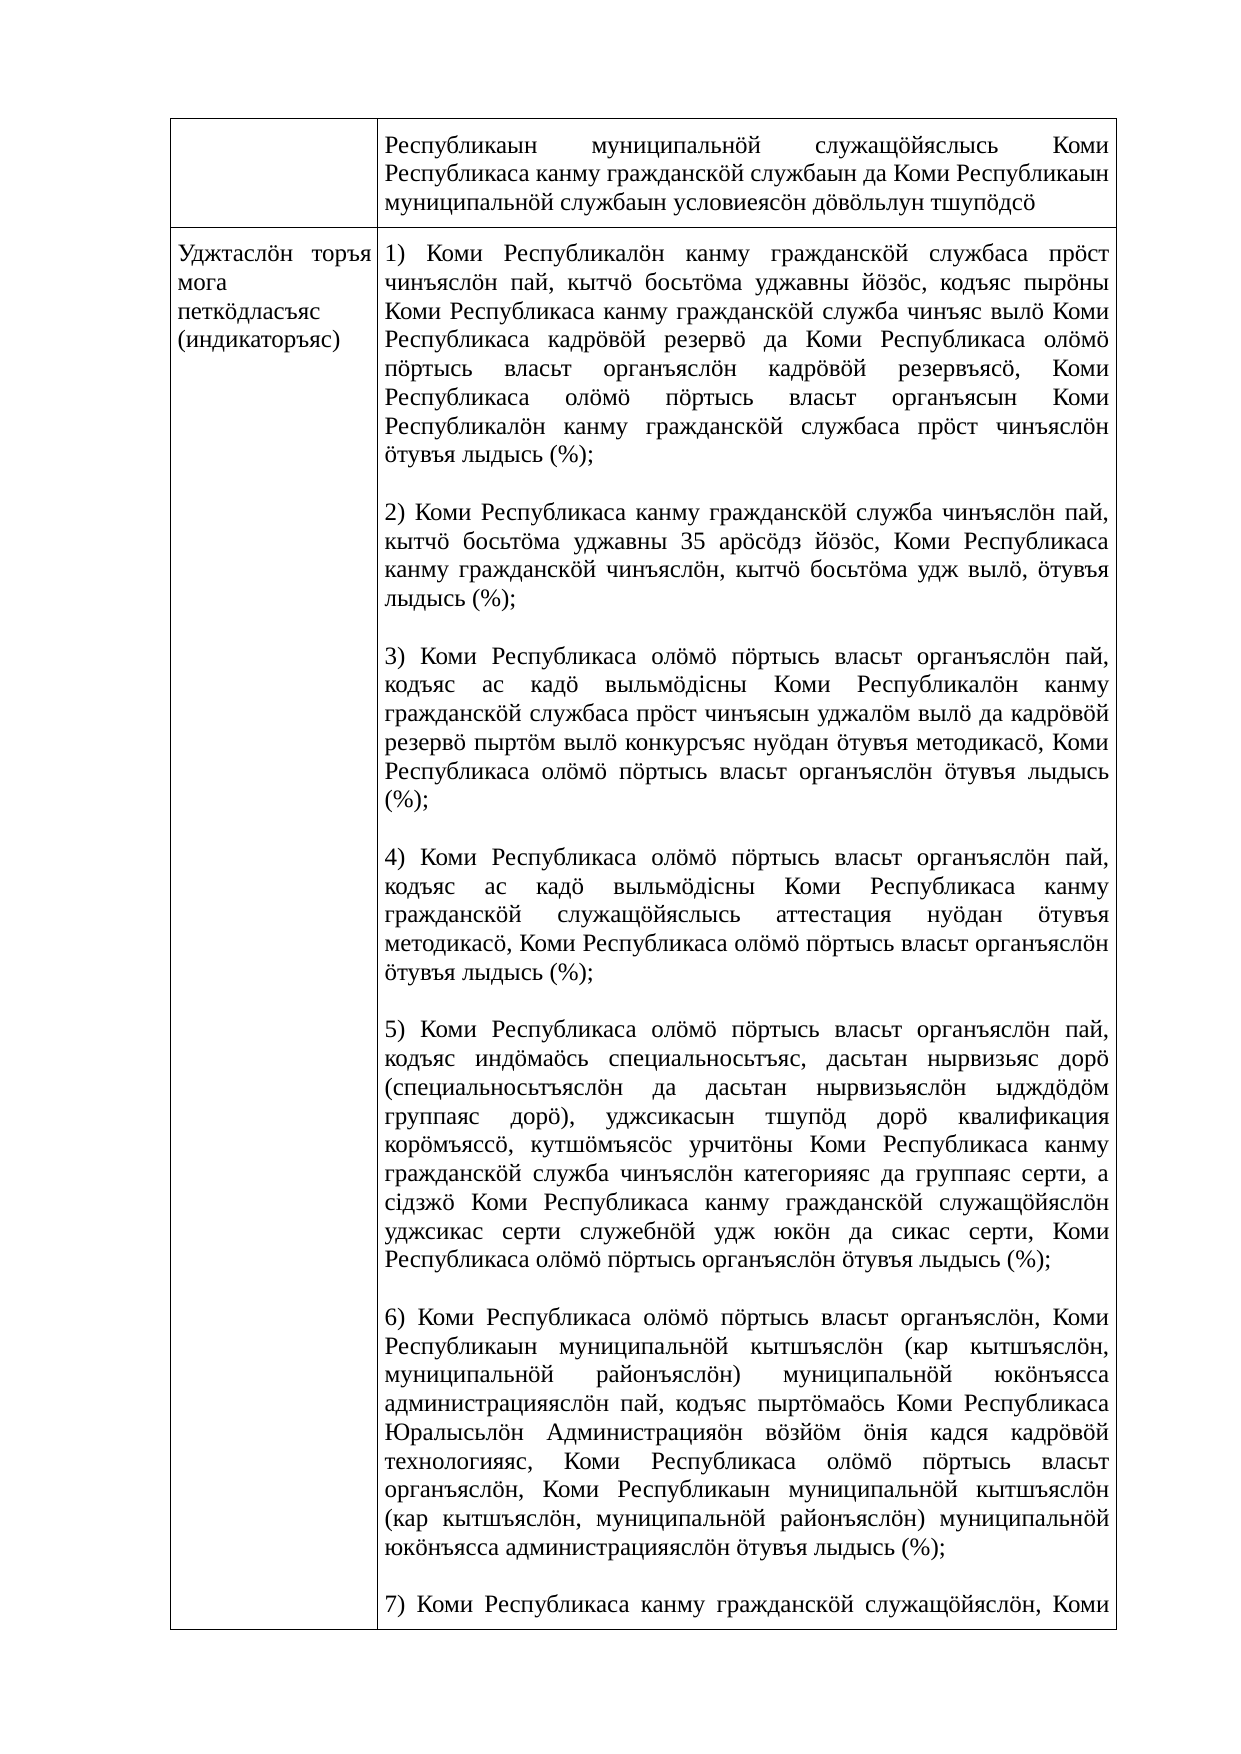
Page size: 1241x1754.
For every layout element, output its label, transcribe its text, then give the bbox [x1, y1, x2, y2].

table_cell Уджтаслӧн торъя мога петкӧдласъяс (индикаторъяс) [171, 228, 377, 1629]
table_cell Республикаын муниципальнӧй служащӧйяслысь Коми Республикаса канму гражданскӧй службаын да Коми Республикаын муниципальнӧй службаын условиеясӧн дӧвӧльлун тшупӧдсӧ [378, 119, 1116, 227]
table_cell 1) Коми Республикалӧн канму гражданскӧй службаса прӧст чинъяслӧн пай, кытчӧ босьтӧма уджавны йӧзӧс, кодъяс пырӧны Коми Республикаса канму гражданскӧй служба чинъяс вылӧ Коми Республикаса кадрӧвӧй резервӧ да Коми Республикаса олӧмӧ пӧртысь власьт органъяслӧн кадрӧвӧй резервъясӧ, Коми Республикаса олӧмӧ пӧртысь власьт органъясын Коми Республикалӧн канму гражданскӧй службаса прӧст чинъяслӧн ӧтувъя лыдысь (%); 2) Коми Республикаса канму гражданскӧй служба чинъяслӧн пай, кытчӧ босьтӧма уджавны 35 арӧсӧдз йӧзӧс, Коми Республикаса канму гражданскӧй чинъяслӧн, кытчӧ босьтӧма удж вылӧ, ӧтувъя лыдысь (%); 3) Коми Республикаса олӧмӧ пӧртысь власьт органъяслӧн пай, кодъяс ас кадӧ выльмӧдісны Коми Республикалӧн канму гражданскӧй службаса прӧст чинъясын уджалӧм вылӧ да кадрӧвӧй резервӧ пыртӧм вылӧ конкурсъяс нуӧдан ӧтувъя методикасӧ, Коми Республикаса олӧмӧ пӧртысь власьт органъяслӧн ӧтувъя лыдысь (%); 4) Коми Республикаса олӧмӧ пӧртысь власьт органъяслӧн пай, кодъяс ас кадӧ выльмӧдісны Коми Республикаса канму гражданскӧй служащӧйяслысь аттестация нуӧдан ӧтувъя методикасӧ, Коми Республикаса олӧмӧ пӧртысь власьт органъяслӧн ӧтувъя лыдысь (%); 5) Коми Республикаса олӧмӧ пӧртысь власьт органъяслӧн пай, кодъяс индӧмаӧсь специальносьтъяс, дасьтан нырвизьяс дорӧ (специальносьтъяслӧн да дасьтан нырвизьяслӧн ыдждӧдӧм группаяс дорӧ), уджсикасын тшупӧд дорӧ квалификация корӧмъяссӧ, кутшӧмъясӧс урчитӧны Коми Республикаса канму гражданскӧй служба чинъяслӧн категорияяс да группаяс серти, а сідзжӧ Коми Республикаса канму гражданскӧй служащӧйяслӧн уджсикас серти служебнӧй удж юкӧн да сикас серти, Коми Республикаса олӧмӧ пӧртысь органъяслӧн ӧтувъя лыдысь (%); 6) Коми Республикаса олӧмӧ пӧртысь власьт органъяслӧн, Коми Республикаын муниципальнӧй кытшъяслӧн (кар кытшъяслӧн, муниципальнӧй районъяслӧн) муниципальнӧй юкӧнъясса администрацияяслӧн пай, кодъяс пыртӧмаӧсь Коми Республикаса Юралысьлӧн Администрацияӧн вӧзйӧм ӧнія кадся кадрӧвӧй технологияяс, Коми Республикаса олӧмӧ пӧртысь власьт органъяслӧн, Коми Республикаын муниципальнӧй кытшъяслӧн (кар кытшъяслӧн, муниципальнӧй районъяслӧн) муниципальнӧй юкӧнъясса администрацияяслӧн ӧтувъя лыдысь (%); 7) Коми Республикаса канму гражданскӧй служащӧйяслӧн, Коми [378, 228, 1116, 1629]
table_cell [171, 119, 377, 227]
